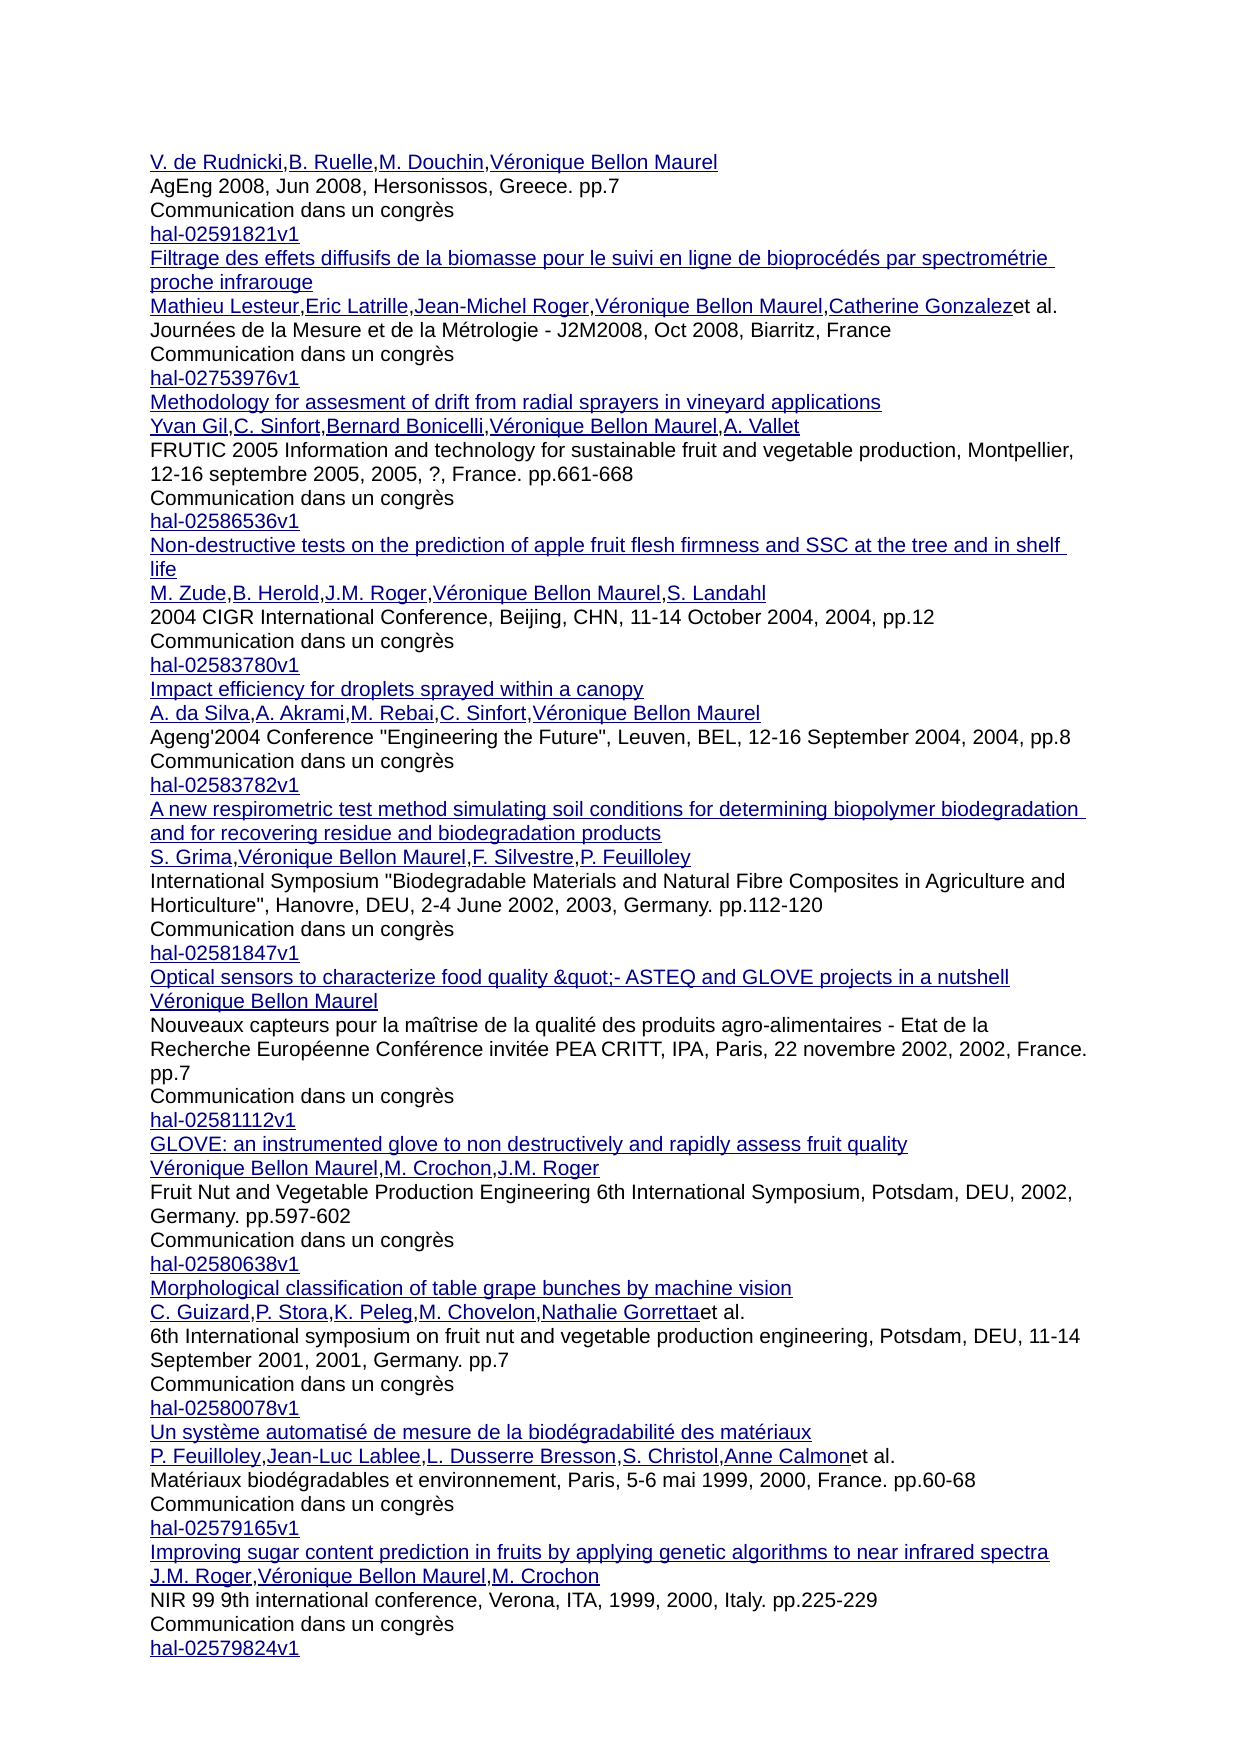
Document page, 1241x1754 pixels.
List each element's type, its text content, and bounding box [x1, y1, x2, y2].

table_cell GLOVE: an instrumented glove to non destructively and rapidly assess fruit quality Véronique Bellon Maurel,M. Crochon,J.M. Roger Fruit Nut and Vegetable Production Engineering 6th International Symposium, Potsdam, DEU, 2002, Germany. pp.597-602 Communication dans un congrès hal-02580638v1 [150, 1132, 1090, 1276]
table_cell A new respirometric test method simulating soil conditions for determining biopolymer biodegradation and for recovering residue and biodegradation products S. Grima,Véronique Bellon Maurel,F. Silvestre,P. Feuilloley International Symposium "Biodegradable Materials and Natural Fibre Composites in Agriculture and Horticulture", Hanovre, DEU, 2-4 June 2002, 2003, Germany. pp.112-120 Communication dans un congrès hal-02581847v1 [150, 797, 1090, 964]
table_cell Impact efficiency for droplets sprayed within a canopy A. da Silva,A. Akrami,M. Rebai,C. Sinfort,Véronique Bellon Maurel Ageng'2004 Conference "Engineering the Future", Leuven, BEL, 12-16 September 2004, 2004, pp.8 Communication dans un congrès hal-02583782v1 [150, 677, 1090, 797]
table_cell Non-destructive tests on the prediction of apple fruit flesh firmness and SSC at the tree and in shelf life M. Zude,B. Herold,J.M. Roger,Véronique Bellon Maurel,S. Landahl 2004 CIGR International Conference, Beijing, CHN, 11-14 October 2004, 2004, pp.12 Communication dans un congrès hal-02583780v1 [150, 533, 1090, 677]
table_cell Optical sensors to characterize food quality &quot;- ASTEQ and GLOVE projects in a nutshell Véronique Bellon Maurel Nouveaux capteurs pour la maîtrise de la qualité des produits agro-alimentaires - Etat de la Recherche Européenne Conférence invitée PEA CRITT, IPA, Paris, 22 novembre 2002, 2002, France. pp.7 Communication dans un congrès hal-02581112v1 [150, 965, 1090, 1132]
table_cell V. de Rudnicki,B. Ruelle,M. Douchin,Véronique Bellon Maurel AgEng 2008, Jun 2008, Hersonissos, Greece. pp.7 Communication dans un congrès hal-02591821v1 [150, 150, 1090, 246]
table_cell Methodology for assesment of drift from radial sprayers in vineyard applications Yvan Gil,C. Sinfort,Bernard Bonicelli,Véronique Bellon Maurel,A. Vallet FRUTIC 2005 Information and technology for sustainable fruit and vegetable production, Montpellier, 12-16 septembre 2005, 2005, ?, France. pp.661-668 Communication dans un congrès hal-02586536v1 [150, 390, 1090, 533]
table_cell Filtrage des effets diffusifs de la biomasse pour le suivi en ligne de bioprocédés par spectrométrie proche infrarouge Mathieu Lesteur,Eric Latrille,Jean-Michel Roger,Véronique Bellon Maurel,Catherine Gonzalezet al. Journées de la Mesure et de la Métrologie - J2M2008, Oct 2008, Biarritz, France Communication dans un congrès hal-02753976v1 [150, 246, 1090, 389]
table_cell Improving sugar content prediction in fruits by applying genetic algorithms to near infrared spectra J.M. Roger,Véronique Bellon Maurel,M. Crochon NIR 99 9th international conference, Verona, ITA, 1999, 2000, Italy. pp.225-229 Communication dans un congrès hal-02579824v1 [150, 1540, 1090, 1659]
table_cell Un système automatisé de mesure de la biodégradabilité des matériaux P. Feuilloley,Jean-Luc Lablee,L. Dusserre Bresson,S. Christol,Anne Calmonet al. Matériaux biodégradables et environnement, Paris, 5-6 mai 1999, 2000, France. pp.60-68 Communication dans un congrès hal-02579165v1 [150, 1420, 1090, 1539]
table_cell Morphological classification of table grape bunches by machine vision C. Guizard,P. Stora,K. Peleg,M. Chovelon,Nathalie Gorrettaet al. 6th International symposium on fruit nut and vegetable production engineering, Potsdam, DEU, 11-14 September 2001, 2001, Germany. pp.7 Communication dans un congrès hal-02580078v1 [150, 1276, 1090, 1420]
